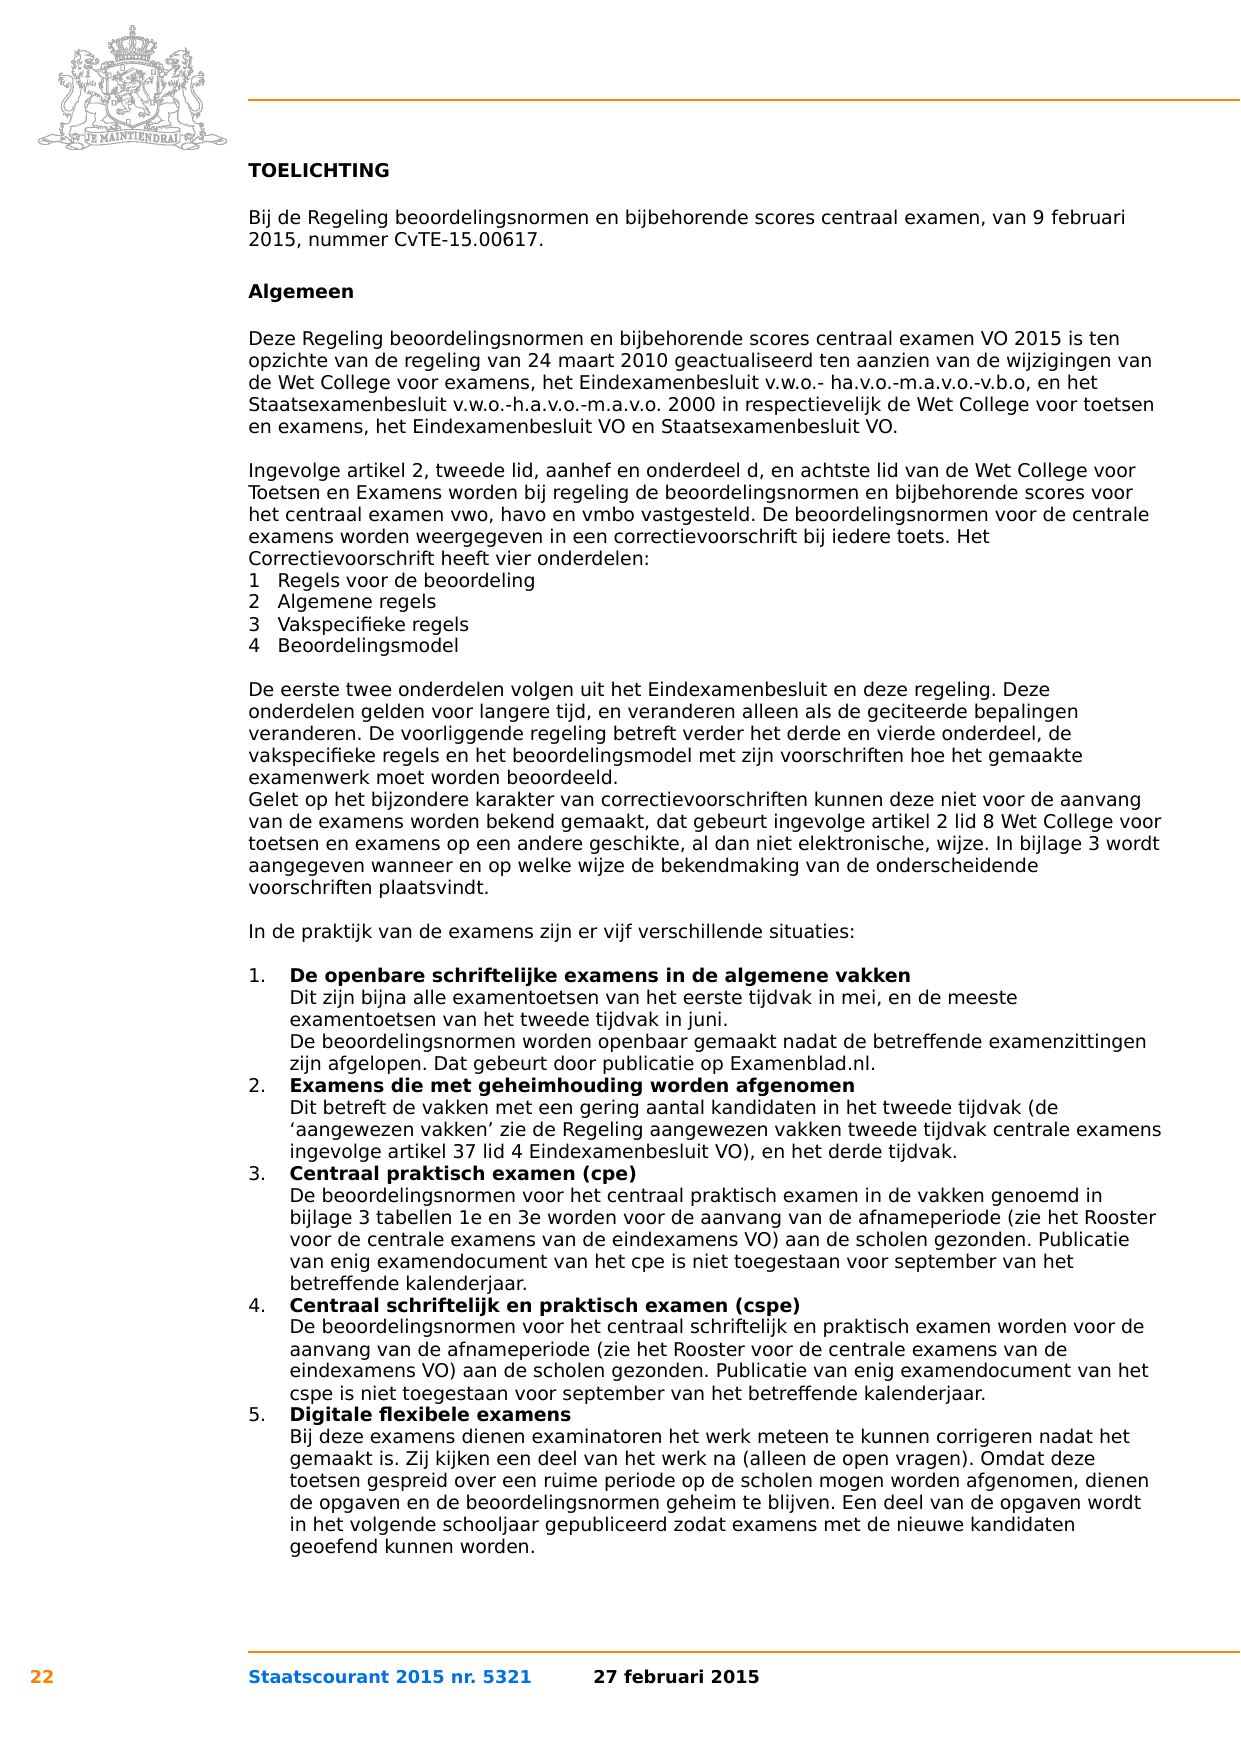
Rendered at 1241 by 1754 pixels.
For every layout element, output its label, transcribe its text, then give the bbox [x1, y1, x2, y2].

text De beoordelingsnormen voor het centraal praktisch examen in de vakken genoemd in bijlage 3 tabellen 1e en 3e worden voor de aanvang van de afnameperiode (zie het Rooster voor de centrale examens van de eindexamens VO) aan de scholen gezonden. Publicatie van enig examendocument van het cpe is niet toegestaan voor september van het betreffende kalenderjaar. [289, 1184, 1163, 1294]
text De eerste twee onderdelen volgen uit het Eindexamenbesluit en deze regeling. Deze onderdelen gelden voor langere tijd, en veranderen alleen als de geciteerde bepalingen veranderen. De voorliggende regeling betreft verder het derde en vierde onderdeel, de vakspecifieke regels en het beoordelingsmodel met zijn voorschriften hoe het gemaakte examenwerk moet worden beoordeeld. [248, 679, 1163, 789]
text 3 Vakspecifieke regels [248, 613, 1163, 635]
text In de praktijk van de examens zijn er vijf verschillende situaties: [248, 921, 1163, 943]
text 4. Centraal schriftelijk en praktisch examen (cspe) [248, 1294, 1163, 1316]
text 3. Centraal praktisch examen (cpe) [248, 1163, 1163, 1184]
text 5. Digitale flexibele examens [248, 1404, 1163, 1426]
subtitle Algemeen [248, 281, 1163, 303]
text 4 Beoordelingsmodel [248, 635, 1163, 657]
text Deze Regeling beoordelingsnormen en bijbehorende scores centraal examen VO 2015 is ten opzichte van de regeling van 24 maart 2010 geactualiseerd ten aanzien van de wijzigingen van de Wet College voor examens, het Eindexamenbesluit v.w.o.- ha.v.o.-m.a.v.o.-v.b.o, en het Staatsexamenbesluit v.w.o.-h.a.v.o.-m.a.v.o. 2000 in respectievelijk de Wet College voor toetsen en examens, het Eindexamenbesluit VO en Staatsexamenbesluit VO. [248, 328, 1163, 438]
text Ingevolge artikel 2, tweede lid, aanhef en onderdeel d, en achtste lid van de Wet College voor Toetsen en Examens worden bij regeling de beoordelingsnormen en bijbehorende scores voor het centraal examen vwo, havo en vmbo vastgesteld. De beoordelingsnormen voor de centrale examens worden weergegeven in een correctievoorschrift bij iedere toets. Het Correctievoorschrift heeft vier onderdelen: [248, 459, 1163, 569]
text Dit betreft de vakken met een gering aantal kandidaten in het tweede tijdvak (de ‘aangewezen vakken’ zie de Regeling aangewezen vakken tweede tijdvak centrale examens ingevolge artikel 37 lid 4 Eindexamenbesluit VO), en het derde tijdvak. [289, 1097, 1163, 1163]
text 1. De openbare schriftelijke examens in de algemene vakken [248, 965, 1163, 987]
text De beoordelingsnormen worden openbaar gemaakt nadat de betreffende examenzittingen zijn afgelopen. Dat gebeurt door publicatie op Examenblad.nl. [289, 1031, 1163, 1075]
text Gelet op het bijzondere karakter van correctievoorschriften kunnen deze niet voor de aanvang van de examens worden bekend gemaakt, dat gebeurt ingevolge artikel 2 lid 8 Wet College voor toetsen en examens op een andere geschikte, al dan niet elektronische, wijze. In bijlage 3 wordt aangegeven wanneer en op welke wijze de bekendmaking van de onderscheidende voorschriften plaatsvindt. [248, 789, 1163, 899]
picture [38, 25, 227, 150]
text Bij de Regeling beoordelingsnormen en bijbehorende scores centraal examen, van 9 februari 2015, nummer CvTE-15.00617. [248, 207, 1163, 251]
text De beoordelingsnormen voor het centraal schriftelijk en praktisch examen worden voor de aanvang van de afnameperiode (zie het Rooster voor de centrale examens van de eindexamens VO) aan de scholen gezonden. Publicatie van enig examendocument van het cspe is niet toegestaan voor september van het betreffende kalenderjaar. [289, 1316, 1163, 1404]
subtitle TOELICHTING [248, 160, 1163, 182]
text 2 Algemene regels [248, 591, 1163, 613]
text 2. Examens die met geheimhouding worden afgenomen [248, 1075, 1163, 1097]
text Dit zijn bijna alle examentoetsen van het eerste tijdvak in mei, en de meeste examentoetsen van het tweede tijdvak in juni. [289, 987, 1163, 1031]
text Bij deze examens dienen examinatoren het werk meteen te kunnen corrigeren nadat het gemaakt is. Zij kijken een deel van het werk na (alleen de open vragen). Omdat deze toetsen gespreid over een ruime periode op de scholen mogen worden afgenomen, dienen de opgaven en de beoordelingsnormen geheim te blijven. Een deel van de opgaven wordt in het volgende schooljaar gepubliceerd zodat examens met de nieuwe kandidaten geoefend kunnen worden. [289, 1426, 1163, 1558]
text 1 Regels voor de beoordeling [248, 569, 1163, 591]
